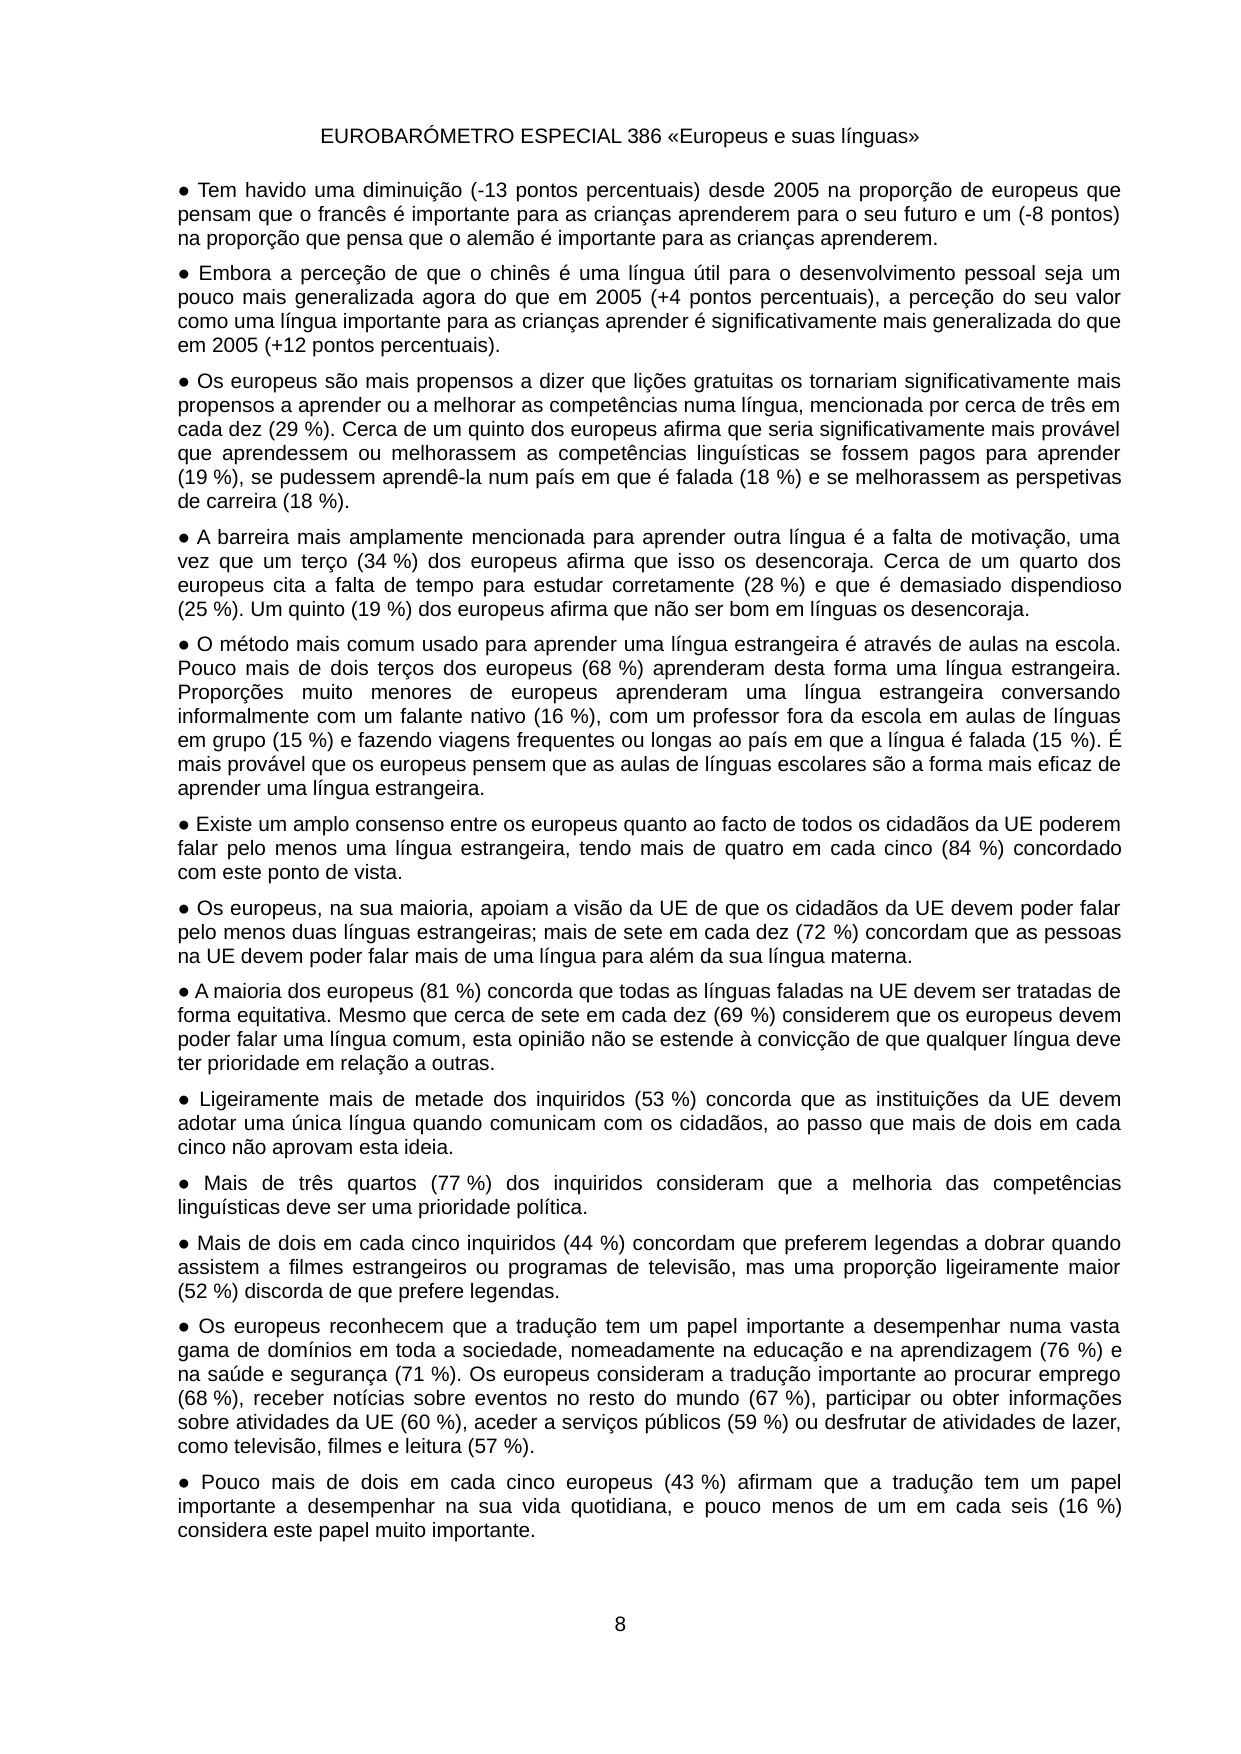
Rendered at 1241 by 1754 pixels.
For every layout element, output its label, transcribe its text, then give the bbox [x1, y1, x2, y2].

text ● Embora a perceção de que o chinês é uma língua útil para o desenvolvimento pessoal seja um pouco mais generalizada agora do que em 2005 (+4 pontos percentuais), a perceção do seu valor como uma língua importante para as crianças aprender é significativamente mais generalizada do que em 2005 (+12 pontos percentuais). [177, 261, 1122, 357]
text ● Existe um amplo consenso entre os europeus quanto ao facto de todos os cidadãos da UE poderem falar pelo menos uma língua estrangeira, tendo mais de quatro em cada cinco (84 %) concordado com este ponto de vista. [177, 812, 1122, 884]
text ● O método mais comum usado para aprender uma língua estrangeira é através de aulas na escola. Pouco mais de dois terços dos europeus (68 %) aprenderam desta forma uma língua estrangeira. Proporções muito menores de europeus aprenderam uma língua estrangeira conversando informalmente com um falante nativo (16 %), com um professor fora da escola em aulas de línguas em grupo (15 %) e fazendo viagens frequentes ou longas ao país em que a língua é falada (15 %). É mais provável que os europeus pensem que as aulas de línguas escolares são a forma mais eficaz de aprender uma língua estrangeira. [177, 632, 1122, 800]
text ● Ligeiramente mais de metade dos inquiridos (53 %) concorda que as instituições da UE devem adotar uma única língua quando comunicam com os cidadãos, ao passo que mais de dois em cada cinco não aprovam esta ideia. [177, 1087, 1122, 1159]
text ● Os europeus, na sua maioria, apoiam a visão da UE de que os cidadãos da UE devem poder falar pelo menos duas línguas estrangeiras; mais de sete em cada dez (72 %) concordam que as pessoas na UE devem poder falar mais de uma língua para além da sua língua materna. [177, 896, 1122, 967]
text ● Os europeus reconhecem que a tradução tem um papel importante a desempenhar numa vasta gama de domínios em toda a sociedade, nomeadamente na educação e na aprendizagem (76 %) e na saúde e segurança (71 %). Os europeus consideram a tradução importante ao procurar emprego (68 %), receber notícias sobre eventos no resto do mundo (67 %), participar ou obter informações sobre atividades da UE (60 %), aceder a serviços públicos (59 %) ou desfrutar de atividades de lazer, como televisão, filmes e leitura (57 %). [177, 1314, 1122, 1458]
text ● Os europeus são mais propensos a dizer que lições gratuitas os tornariam significativamente mais propensos a aprender ou a melhorar as competências numa língua, mencionada por cerca de três em cada dez (29 %). Cerca de um quinto dos europeus afirma que seria significativamente mais provável que aprendessem ou melhorassem as competências linguísticas se fossem pagos para aprender (19 %), se pudessem aprendê-la num país em que é falada (18 %) e se melhorassem as perspetivas de carreira (18 %). [177, 369, 1122, 513]
text ● Mais de três quartos (77 %) dos inquiridos consideram que a melhoria das competências linguísticas deve ser uma prioridade política. [177, 1171, 1122, 1219]
text ● Tem havido uma diminuição (-13 pontos percentuais) desde 2005 na proporção de europeus que pensam que o francês é importante para as crianças aprenderem para o seu futuro e um (-8 pontos) na proporção que pensa que o alemão é importante para as crianças aprenderem. [177, 177, 1122, 249]
text ● Pouco mais de dois em cada cinco europeus (43 %) afirmam que a tradução tem um papel importante a desempenhar na sua vida quotidiana, e pouco menos de um em cada seis (16 %) considera este papel muito importante. [177, 1470, 1122, 1542]
text ● A maioria dos europeus (81 %) concorda que todas as línguas faladas na UE devem ser tratadas de forma equitativa. Mesmo que cerca de sete em cada dez (69 %) considerem que os europeus devem poder falar uma língua comum, esta opinião não se estende à convicção de que qualquer língua deve ter prioridade em relação a outras. [177, 979, 1122, 1075]
text ● Mais de dois em cada cinco inquiridos (44 %) concordam que preferem legendas a dobrar quando assistem a filmes estrangeiros ou programas de televisão, mas uma proporção ligeiramente maior (52 %) discorda de que prefere legendas. [177, 1231, 1122, 1302]
text ● A barreira mais amplamente mencionada para aprender outra língua é a falta de motivação, uma vez que um terço (34 %) dos europeus afirma que isso os desencoraja. Cerca de um quarto dos europeus cita a falta de tempo para estudar corretamente (28 %) e que é demasiado dispendioso (25 %). Um quinto (19 %) dos europeus afirma que não ser bom em línguas os desencoraja. [177, 524, 1122, 620]
